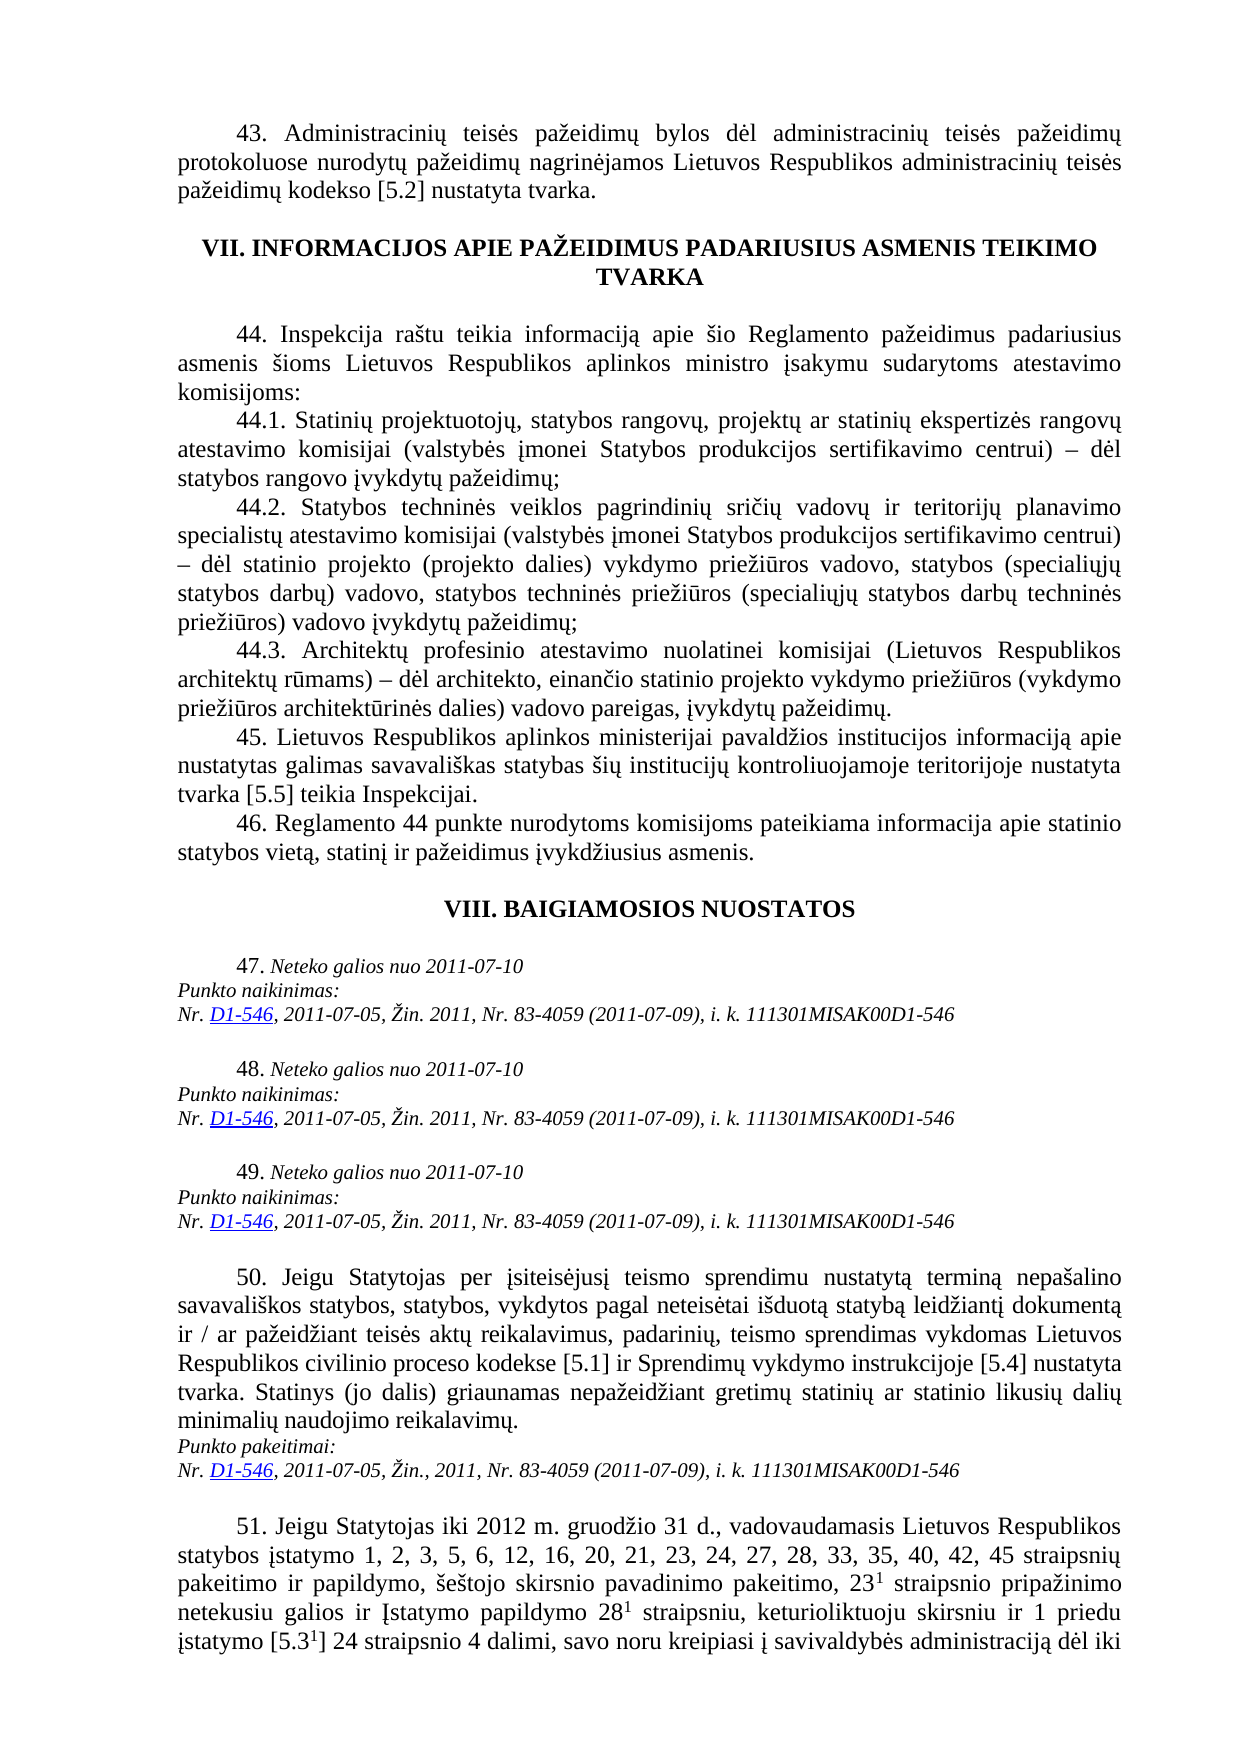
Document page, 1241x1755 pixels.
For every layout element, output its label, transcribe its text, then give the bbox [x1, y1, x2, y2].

text VII. INFORMACIJOS APIE PAŽEIDIMUS PADARIUSIUS ASMENIS TEIKIMO TVARKA [177, 233, 1122, 291]
text 49. Neteko galios nuo 2011-07-10 [177, 1158, 1122, 1185]
text 43. Administracinių teisės pažeidimų bylos dėl administracinių teisės pažeidimų protokoluose nurodytų pažeidimų nagrinėjamos Lietuvos Respublikos administracinių teisės pažeidimų kodekso [5.2] nustatyta tvarka. [177, 118, 1122, 204]
text Nr. D1-546, 2011-07-05, Žin. 2011, Nr. 83-4059 (2011-07-09), i. k. 111301MISAK00D1-546 [177, 1209, 1122, 1233]
text 44.3. Architektų profesinio atestavimo nuolatinei komisijai (Lietuvos Respublikos architektų rūmams) – dėl architekto, einančio statinio projekto vykdymo priežiūros (vykdymo priežiūros architektūrinės dalies) vadovo pareigas, įvykdytų pažeidimų. [177, 636, 1122, 722]
text 44.2. Statybos techninės veiklos pagrindinių sričių vadovų ir teritorijų planavimo specialistų atestavimo komisijai (valstybės įmonei Statybos produkcijos sertifikavimo centrui) – dėl statinio projekto (projekto dalies) vykdymo priežiūros vadovo, statybos (specialiųjų statybos darbų) vadovo, statybos techninės priežiūros (specialiųjų statybos darbų techninės priežiūros) vadovo įvykdytų pažeidimų; [177, 492, 1122, 636]
text Nr. D1-546, 2011-07-05, Žin. 2011, Nr. 83-4059 (2011-07-09), i. k. 111301MISAK00D1-546 [177, 1106, 1122, 1129]
text Nr. D1-546, 2011-07-05, Žin. 2011, Nr. 83-4059 (2011-07-09), i. k. 111301MISAK00D1-546 [177, 1002, 1122, 1026]
text VIII. BAIGIAMOSIOS NUOSTATOS [177, 894, 1122, 923]
text 48. Neteko galios nuo 2011-07-10 [177, 1055, 1122, 1081]
text 51. Jeigu Statytojas iki 2012 m. gruodžio 31 d., vadovaudamasis Lietuvos Respublikos statybos įstatymo 1, 2, 3, 5, 6, 12, 16, 20, 21, 23, 24, 27, 28, 33, 35, 40, 42, 45 straipsnių pakeitimo ir papildymo, šeštojo skirsnio pavadinimo pakeitimo, 231 straipsnio pripažinimo netekusiu galios ir įstatymo papildymo 281 straipsniu, keturioliktuoju skirsniu ir 1 priedu įstatymo [5.31] 24 straipsnio 4 dalimi, savo noru kreipiasi į savivaldybės administraciją dėl iki [177, 1511, 1122, 1655]
text Punkto naikinimas: [177, 978, 1122, 1002]
text 50. Jeigu Statytojas per įsiteisėjusį teismo sprendimu nustatytą terminą nepašalino savavališkos statybos, statybos, vykdytos pagal neteisėtai išduotą statybą leidžiantį dokumentą ir / ar pažeidžiant teisės aktų reikalavimus, padarinių, teismo sprendimas vykdomas Lietuvos Respublikos civilinio proceso kodekse [5.1] ir Sprendimų vykdymo instrukcijoje [5.4] nustatyta tvarka. Statinys (jo dalis) griaunamas nepažeidžiant gretimų statinių ar statinio likusių dalių minimalių naudojimo reikalavimų. [177, 1262, 1122, 1434]
text Nr. D1-546, 2011-07-05, Žin., 2011, Nr. 83-4059 (2011-07-09), i. k. 111301MISAK00D1-546 [177, 1458, 1122, 1482]
text 45. Lietuvos Respublikos aplinkos ministerijai pavaldžios institucijos informaciją apie nustatytas galimas savavališkas statybas šių institucijų kontroliuojamoje teritorijoje nustatyta tvarka [5.5] teikia Inspekcijai. [177, 722, 1122, 808]
text Punkto naikinimas: [177, 1185, 1122, 1209]
text Punkto pakeitimai: [177, 1434, 1122, 1458]
text Punkto naikinimas: [177, 1081, 1122, 1106]
text 47. Neteko galios nuo 2011-07-10 [177, 952, 1122, 978]
text 44. Inspekcija raštu teikia informaciją apie šio Reglamento pažeidimus padariusius asmenis šioms Lietuvos Respublikos aplinkos ministro įsakymu sudarytoms atestavimo komisijoms: [177, 319, 1122, 406]
text 46. Reglamento 44 punkte nurodytoms komisijoms pateikiama informacija apie statinio statybos vietą, statinį ir pažeidimus įvykdžiusius asmenis. [177, 808, 1122, 866]
text 44.1. Statinių projektuotojų, statybos rangovų, projektų ar statinių ekspertizės rangovų atestavimo komisijai (valstybės įmonei Statybos produkcijos sertifikavimo centrui) – dėl statybos rangovo įvykdytų pažeidimų; [177, 406, 1122, 492]
